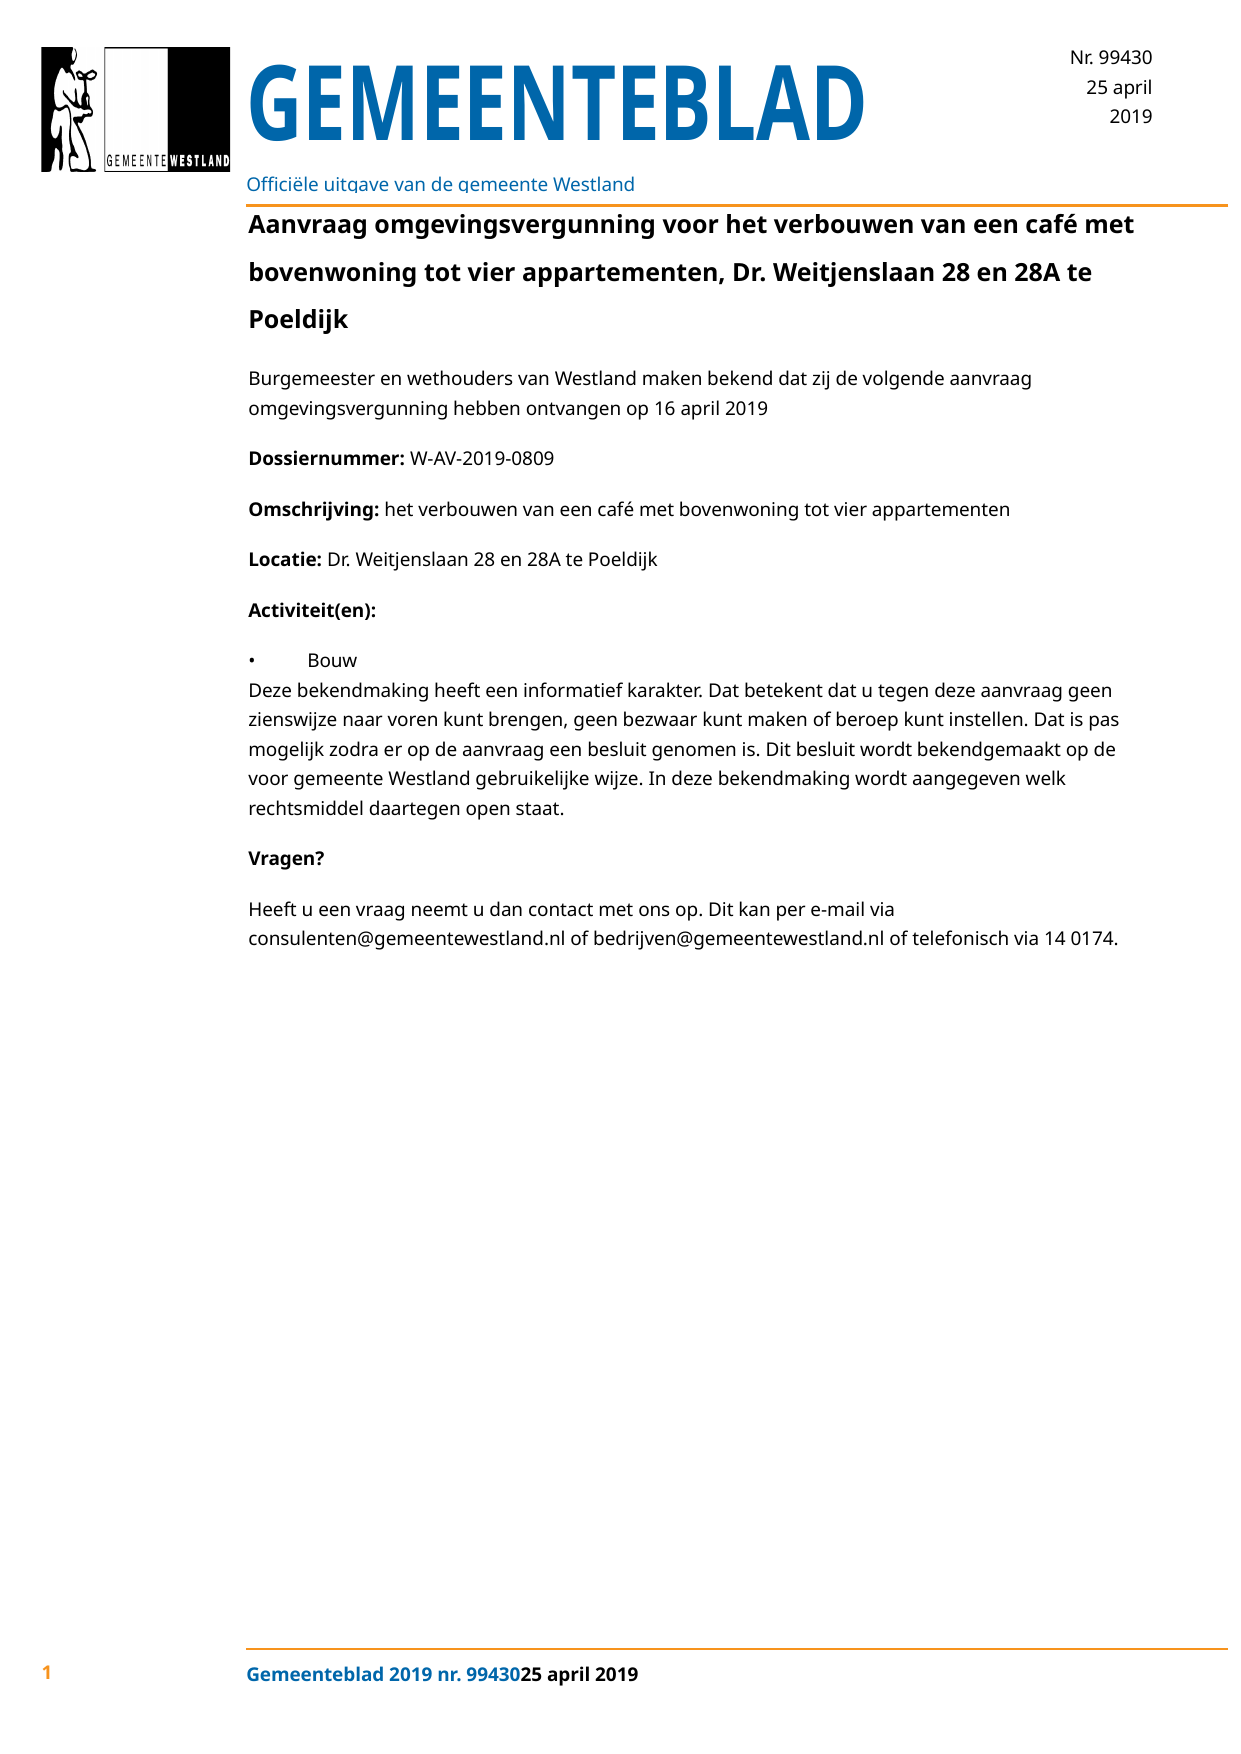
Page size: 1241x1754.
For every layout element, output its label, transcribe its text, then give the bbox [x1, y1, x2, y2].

text Locatie: Dr. Weitjenslaan 28 en 28A te Poeldijk [248, 546, 1152, 572]
text Deze bekendmaking heeft een informatief karakter. Dat betekent dat u tegen deze aanvraag geen zienswijze naar voren kunt brengen, geen bezwaar kunt maken of beroep kunt instellen. Dat is pas mogelijk zodra er op de aanvraag een besluit genomen is. Dit besluit wordt bekendgemaakt op de voor gemeente Westland gebruikelijke wijze. In deze bekendmaking wordt aangegeven welk rechtsmiddel daartegen open staat. [248, 677, 1152, 821]
text Dossiernummer: W-AV-2019-0809 [248, 446, 1152, 471]
text Activiteit(en): [248, 597, 1152, 622]
text Aanvraag omgevingsvergunning voor het verbouwen van een café met bovenwoning tot vier appartementen, Dr. Weitjenslaan 28 en 28A te Poeldijk [248, 207, 1152, 336]
text Vragen? [248, 846, 1152, 871]
text Burgemeester en wethouders van Westland maken bekend dat zij de volgende aanvraag omgevingsvergunning hebben ontvangen op 16 april 2019 [248, 366, 1152, 421]
text Heeft u een vraag neemt u dan contact met ons op. Dit kan per e-mail via consulenten@gemeentewestland.nl of bedrijven@gemeentewestland.nl of telefonisch via 14 0174. [248, 896, 1152, 951]
text Omschrijving: het verbouwen van een café met bovenwoning tot vier appartementen [248, 496, 1152, 522]
list Bouw [248, 647, 1152, 673]
picture [41, 47, 231, 172]
